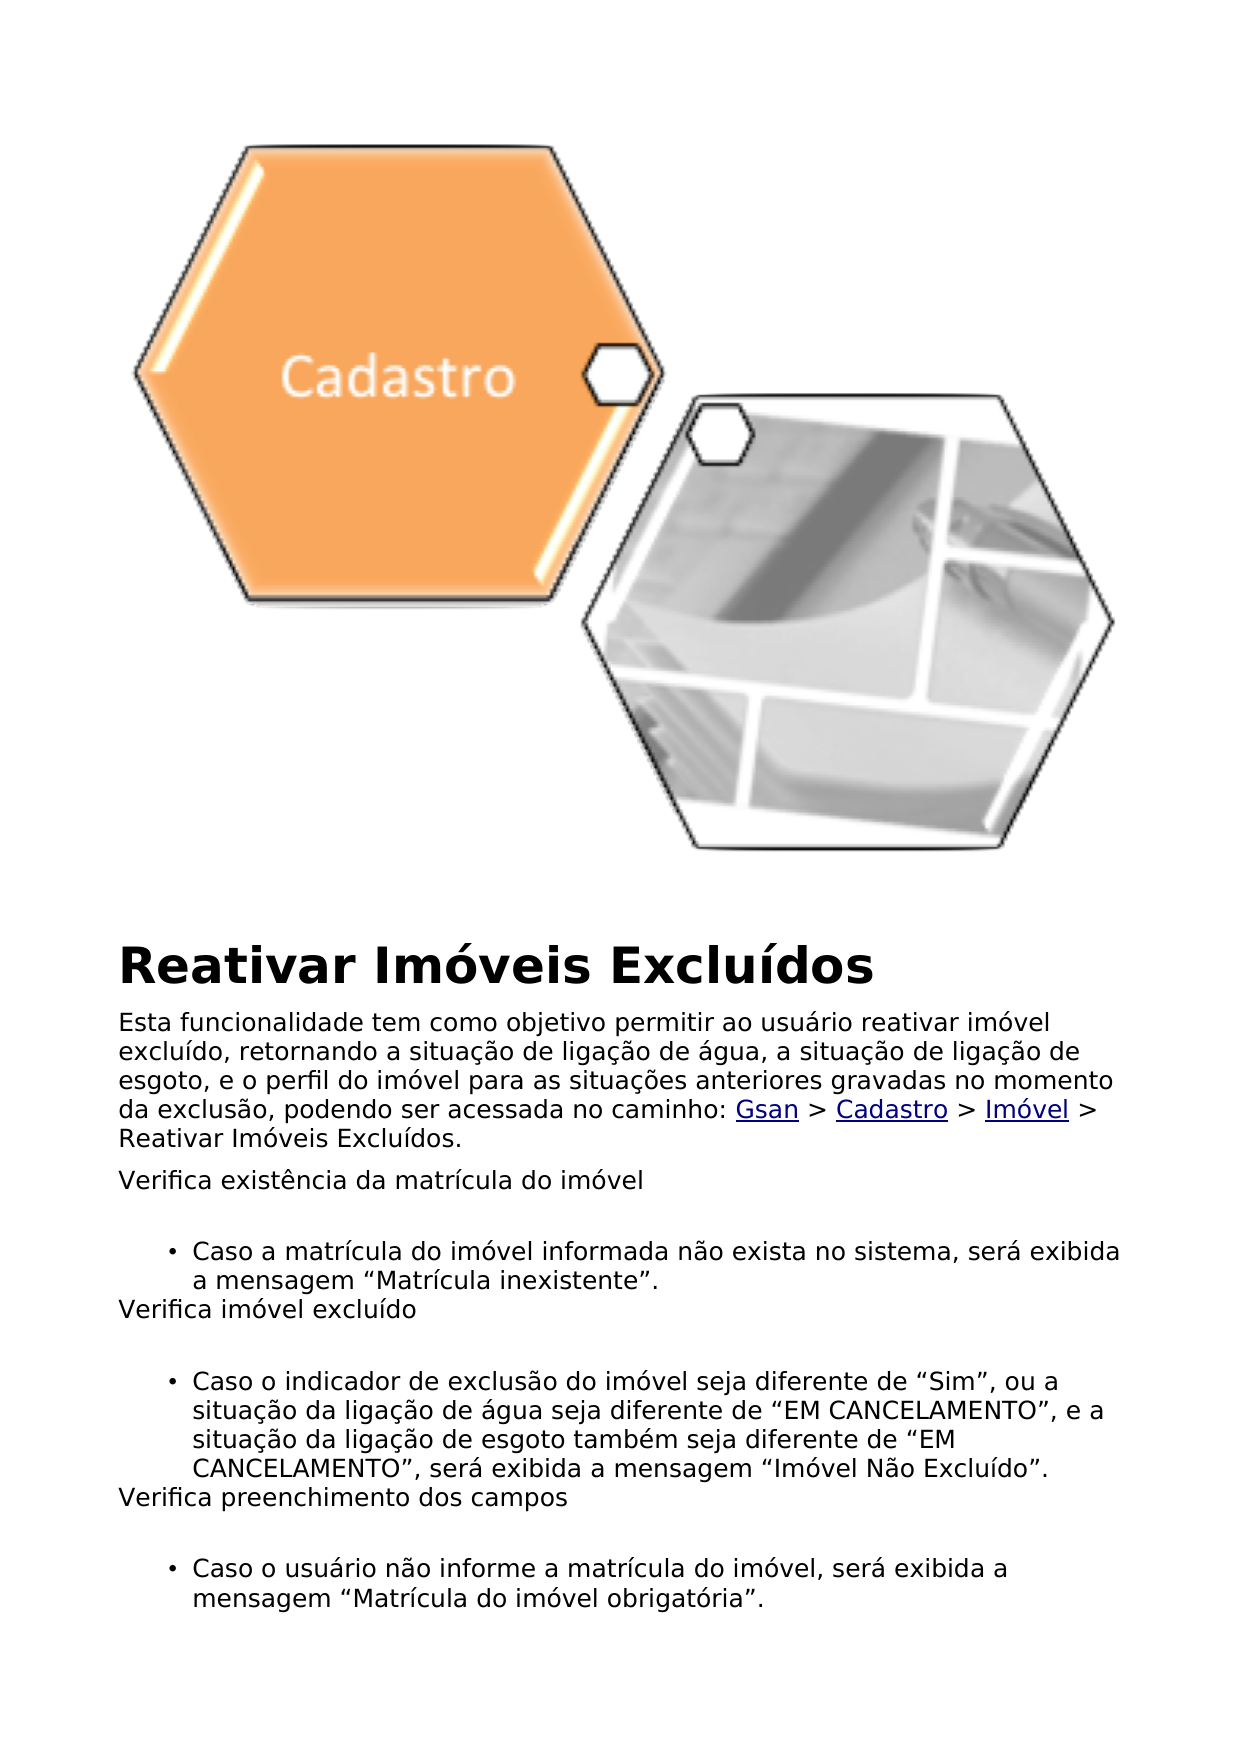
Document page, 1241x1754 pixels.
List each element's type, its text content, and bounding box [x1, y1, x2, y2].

text Verifica existência da matrícula do imóvel [118, 1166, 1122, 1195]
text Esta funcionalidade tem como objetivo permitir ao usuário reativar imóvel excluído, retornando a situação de ligação de água, a situação de ligação de esgoto, e o perfil do imóvel para as situações anteriores gravadas no momento da exclusão, podendo ser acessada no caminho: Gsan > Cadastro > Imóvel > Reativar Imóveis Excluídos. [118, 1008, 1122, 1154]
list Caso a matrícula do imóvel informada não exista no sistema, será exibida a mensagem “Matrícula inexistente”. [177, 1237, 1122, 1296]
list Caso o usuário não informe a matrícula do imóvel, será exibida a mensagem “Matrícula do imóvel obrigatória”. [177, 1554, 1122, 1613]
text Verifica imóvel excluído [118, 1296, 1122, 1325]
picture [118, 118, 1123, 871]
subtitle Reativar Imóveis Excluídos [118, 937, 1122, 995]
list Caso o indicador de exclusão do imóvel seja diferente de “Sim”, ou a situação da ligação de água seja diferente de “EM CANCELAMENTO”, e a situação da ligação de esgoto também seja diferente de “EM CANCELAMENTO”, será exibida a mensagem “Imóvel Não Excluído”. [177, 1367, 1122, 1483]
text Verifica preenchimento dos campos [118, 1483, 1122, 1513]
